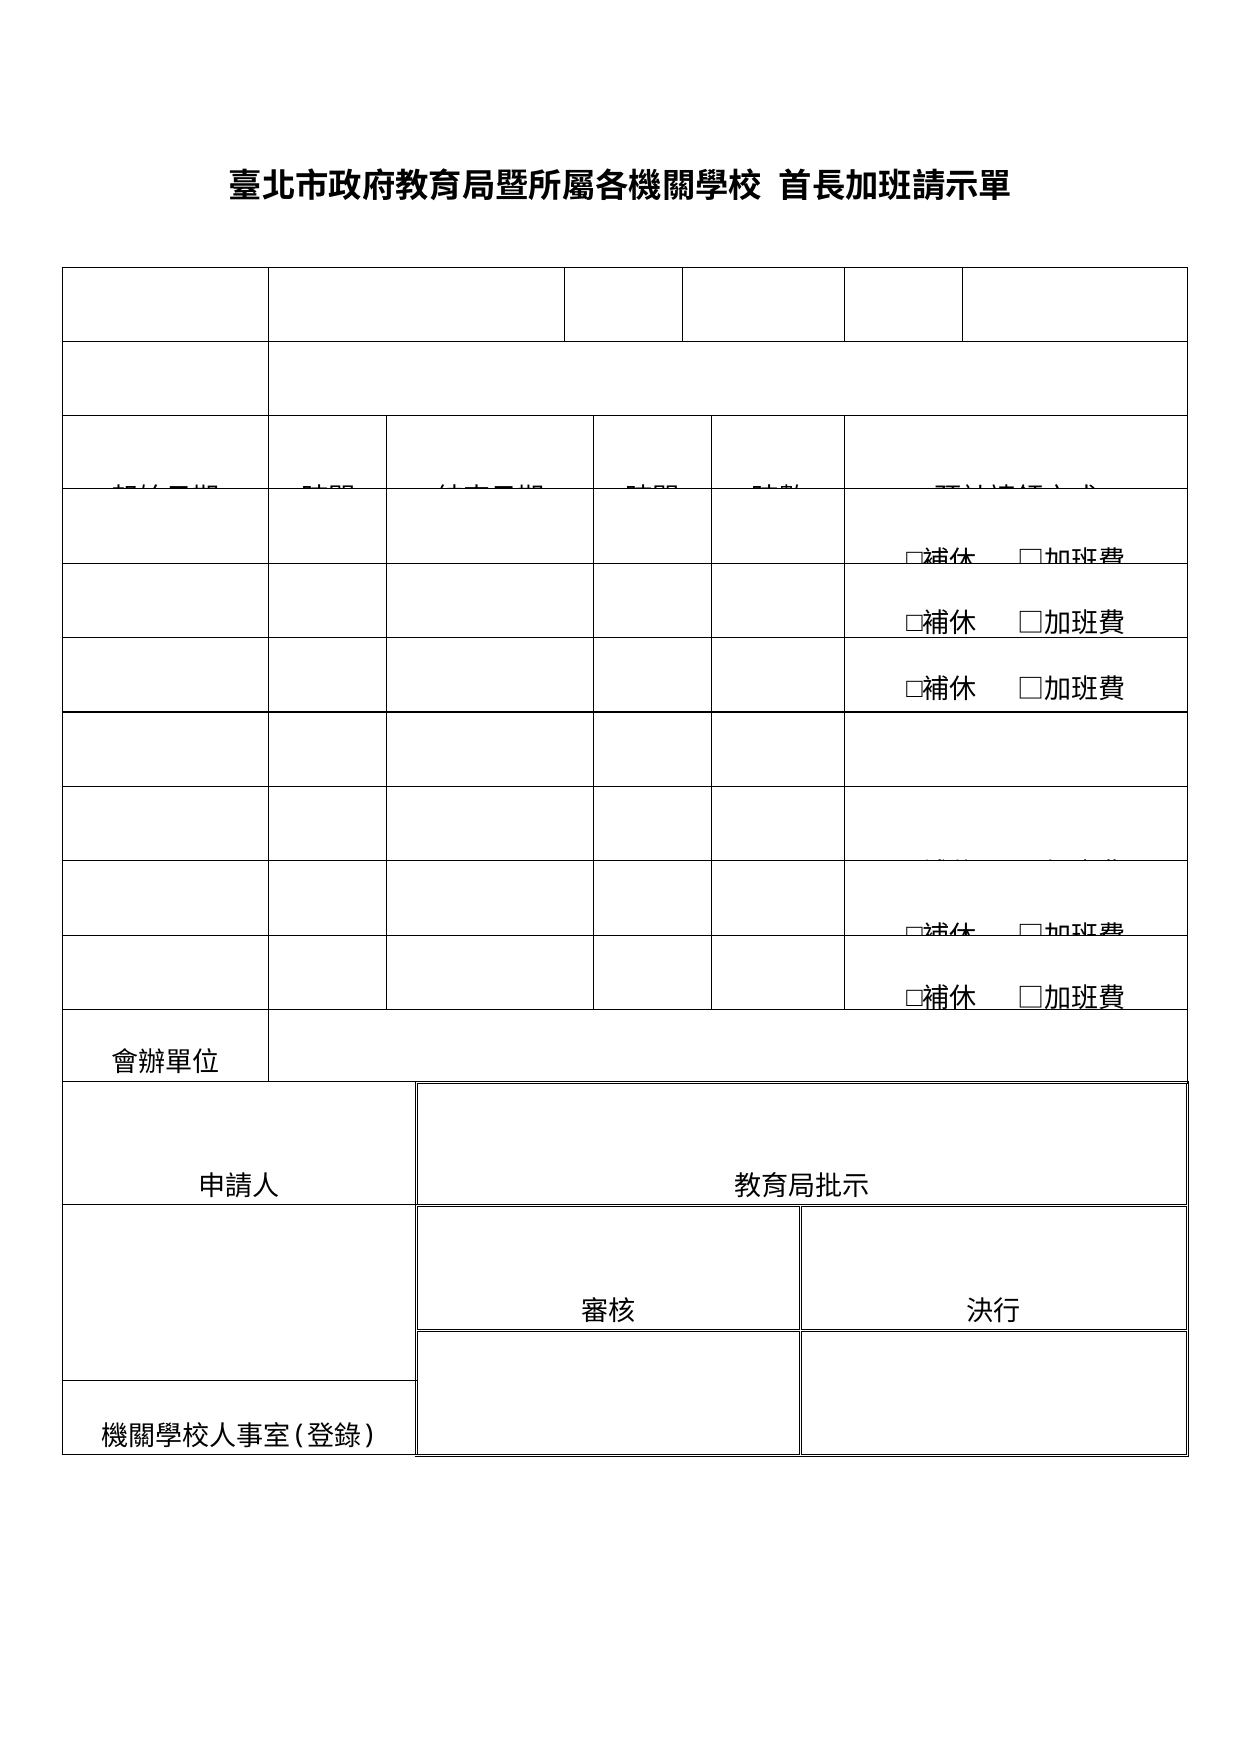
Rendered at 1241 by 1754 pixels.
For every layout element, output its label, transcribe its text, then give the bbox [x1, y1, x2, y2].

table_cell [712, 861, 844, 934]
table_cell [63, 564, 268, 637]
table_cell [387, 638, 593, 711]
table_cell □補休 □加班費 [845, 936, 1187, 1009]
table_cell [387, 861, 593, 934]
table_cell [594, 489, 711, 563]
table_cell 申請人 [63, 1082, 415, 1204]
table_header [269, 268, 564, 341]
table_cell [594, 787, 711, 860]
table_cell [594, 936, 711, 1009]
table_cell [712, 787, 844, 860]
table_cell [269, 638, 386, 711]
table_header 機關學校名稱 [63, 268, 268, 341]
table_cell □補休 □加班費 [845, 861, 1187, 934]
table_cell [594, 564, 711, 637]
table_cell [712, 936, 844, 1009]
text 臺北市政府教育局暨所屬各機關學校 首長加班請示單 [59, 142, 1181, 204]
table_cell □補休 □加班費 [845, 564, 1187, 637]
table_cell [269, 1010, 1187, 1081]
table_cell [269, 861, 386, 934]
table_cell □補休 □加班費 [845, 787, 1187, 860]
table_cell □補休 □加班費 [845, 489, 1187, 563]
table_cell [269, 787, 386, 860]
table_cell 預計請領方式 [845, 416, 1187, 488]
table_cell [418, 1332, 799, 1454]
table_cell [63, 1205, 415, 1380]
table_cell [802, 1332, 1186, 1454]
table_cell [269, 489, 386, 563]
table_cell [63, 713, 268, 786]
table_header [683, 268, 844, 341]
table_cell [269, 564, 386, 637]
table_cell 結束日期 [387, 416, 593, 488]
table_cell [712, 564, 844, 637]
table_cell [63, 787, 268, 860]
table_cell 時間 [594, 416, 711, 488]
table_cell [63, 861, 268, 934]
table_cell 機關學校人事室(登錄) [63, 1381, 415, 1454]
table_cell [63, 638, 268, 711]
table_cell [594, 638, 711, 711]
table_cell [594, 713, 711, 786]
table_cell [712, 638, 844, 711]
table_cell □補休 □加班費 [845, 638, 1187, 711]
table_cell 會辦單位 [63, 1010, 268, 1081]
table_cell [269, 342, 1187, 415]
table_cell [269, 936, 386, 1009]
table_cell □補休 □加班費 [845, 713, 1187, 786]
table_cell [63, 936, 268, 1009]
table_cell [387, 564, 593, 637]
table_cell [594, 861, 711, 934]
table_cell [63, 489, 268, 563]
table_cell [387, 787, 593, 860]
table_cell 審核 [418, 1207, 799, 1329]
table_cell 加班事由 [63, 342, 268, 415]
table_cell 起始日期 [63, 416, 268, 488]
table_cell 時數 [712, 416, 844, 488]
table_cell [269, 713, 386, 786]
table_cell 時間 [269, 416, 386, 488]
table_header 姓名 [845, 268, 962, 341]
table_cell [387, 489, 593, 563]
table_header 職稱 [565, 268, 682, 341]
table_cell 教育局批示 [418, 1084, 1186, 1204]
table_cell 決行 [802, 1207, 1186, 1329]
table_cell [712, 713, 844, 786]
table_cell [387, 713, 593, 786]
table_header [963, 268, 1187, 341]
table_cell [387, 936, 593, 1009]
table_cell [712, 489, 844, 563]
